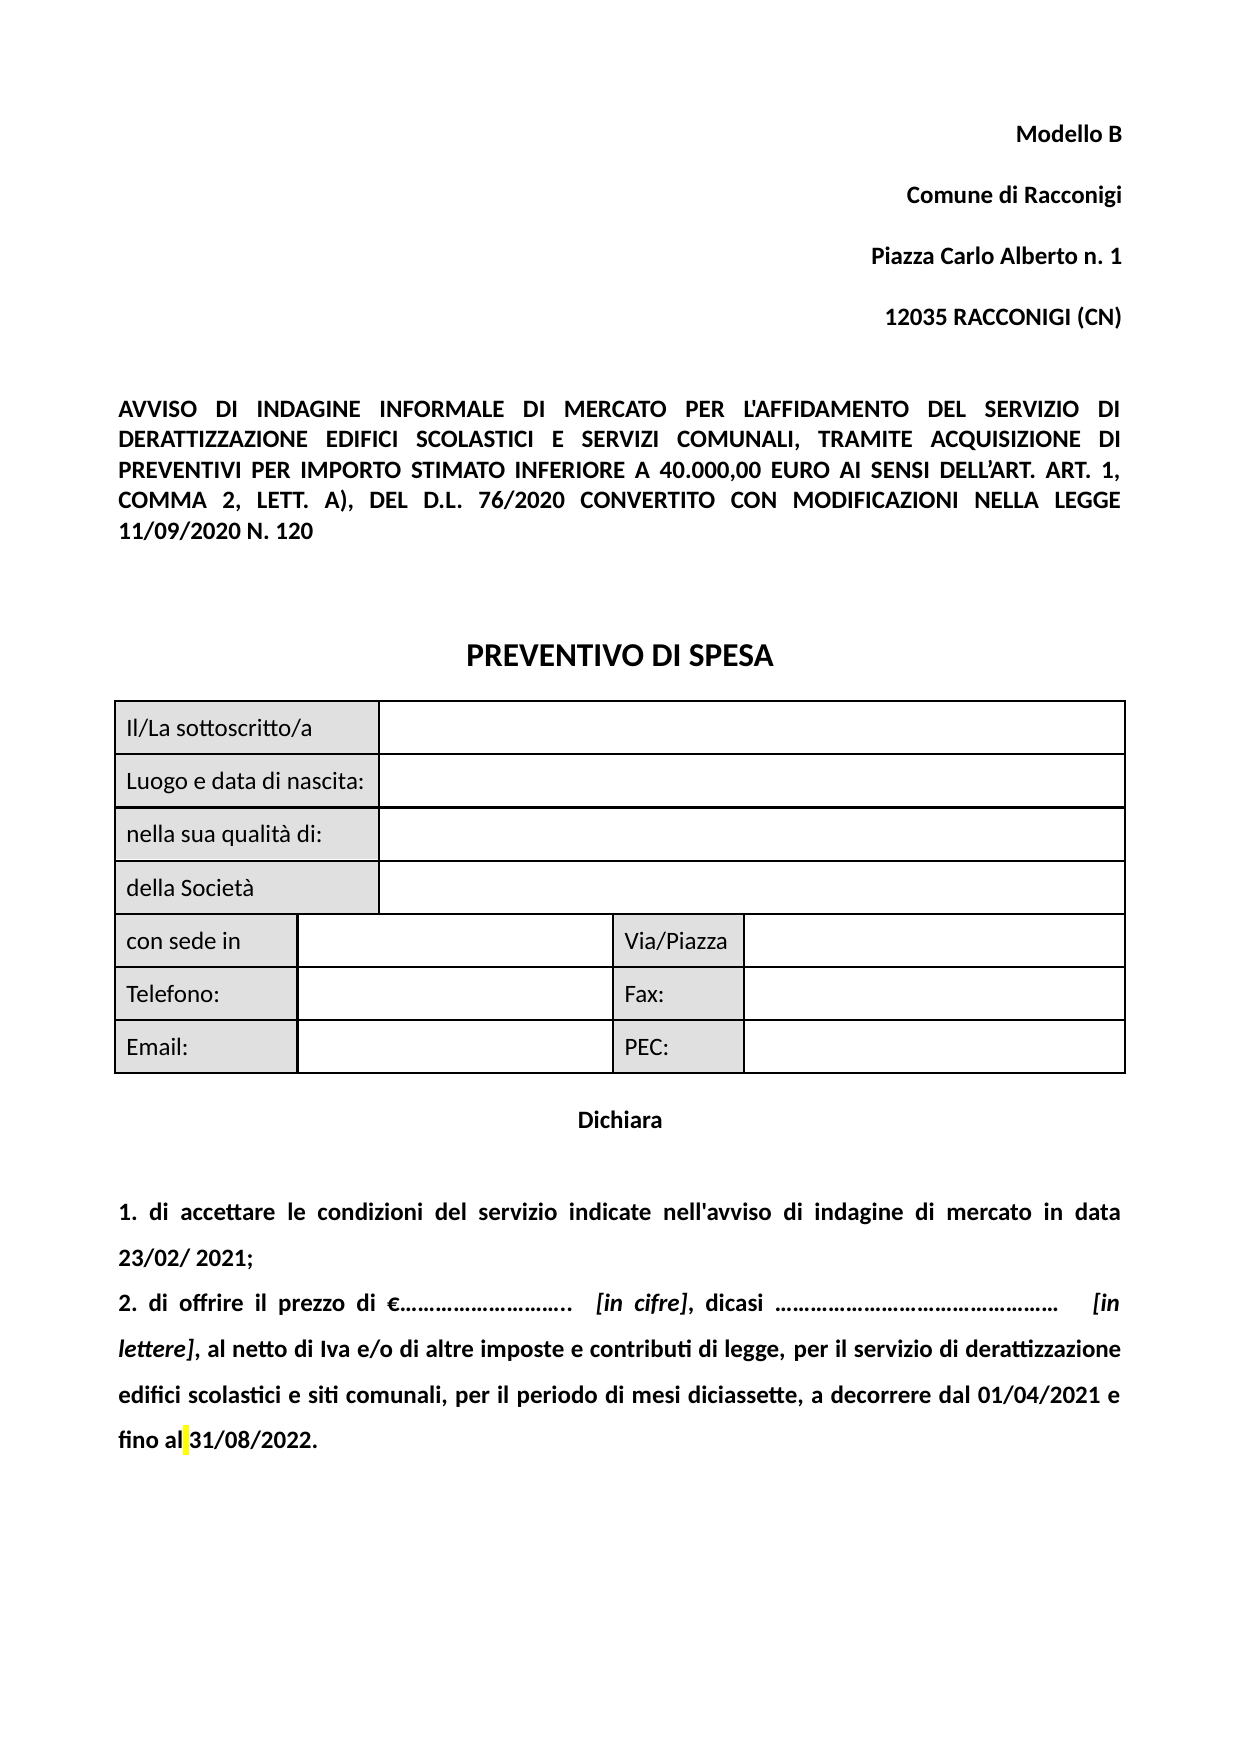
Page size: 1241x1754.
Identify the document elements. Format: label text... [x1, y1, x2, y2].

table_cell PEC: [614, 1021, 743, 1072]
table_cell nella sua qualità di: [116, 809, 378, 859]
table_cell [745, 915, 1124, 966]
table_header Il/La sottoscritto/a [116, 702, 378, 753]
table_header [380, 702, 1124, 753]
table_cell [380, 862, 1124, 913]
text Piazza Carlo Alberto n. 1 [118, 240, 1122, 271]
table_cell Luogo e data di nascita: [116, 755, 378, 806]
table_cell Telefono: [116, 968, 296, 1019]
text AVVISO DI INDAGINE INFORMALE DI MERCATO PER L'AFFIDAMENTO DEL SERVIZIO DI DERATTIZZAZIONE EDIFICI SCOLASTICI E SERVIZI COMUNALI, TRAMITE ACQUISIZIONE DI PREVENTIVI PER IMPORTO STIMATO INFERIORE A 40.000,00 EURO AI SENSI DELL’ART. ART. 1, COMMA 2, LETT. A), DEL D.L. 76/2020 CONVERTITO CON MODIFICAZIONI NELLA LEGGE 11/09/2020 N. 120 [118, 393, 1122, 545]
table_cell Email: [116, 1021, 296, 1072]
table_cell della Società [116, 862, 378, 913]
text Dichiara [118, 1104, 1122, 1135]
text PREVENTIVO DI SPESA [118, 634, 1122, 675]
table_cell Via/Piazza [614, 915, 743, 966]
text 1. di accettare le condizioni del servizio indicate nell'avviso di indagine di mercato in data 23/02/ 2021; [118, 1196, 1122, 1272]
text 12035 RACCONIGI (CN) [118, 301, 1122, 332]
table_cell [380, 809, 1124, 859]
table_cell [380, 755, 1124, 806]
table_cell [299, 1021, 612, 1072]
table_cell Fax: [614, 968, 743, 1019]
table_cell [745, 1021, 1124, 1072]
table_cell [299, 968, 612, 1019]
table_cell [745, 968, 1124, 1019]
table_cell con sede in [116, 915, 296, 966]
text 2. di offrire il prezzo di €……………………….. [in cifre], dicasi ………………………………………… [in lettere], al netto di Iva e/o di altre imposte e contributi di legge, per il servizio di derattizzazione edifici scolastici e siti comunali, per il periodo di mesi diciassette, a decorrere dal 01/04/2021 e fino al 31/08/2022. [118, 1287, 1122, 1455]
table_cell [299, 915, 612, 966]
text Modello B [118, 118, 1122, 149]
text Comune di Racconigi [118, 179, 1122, 210]
